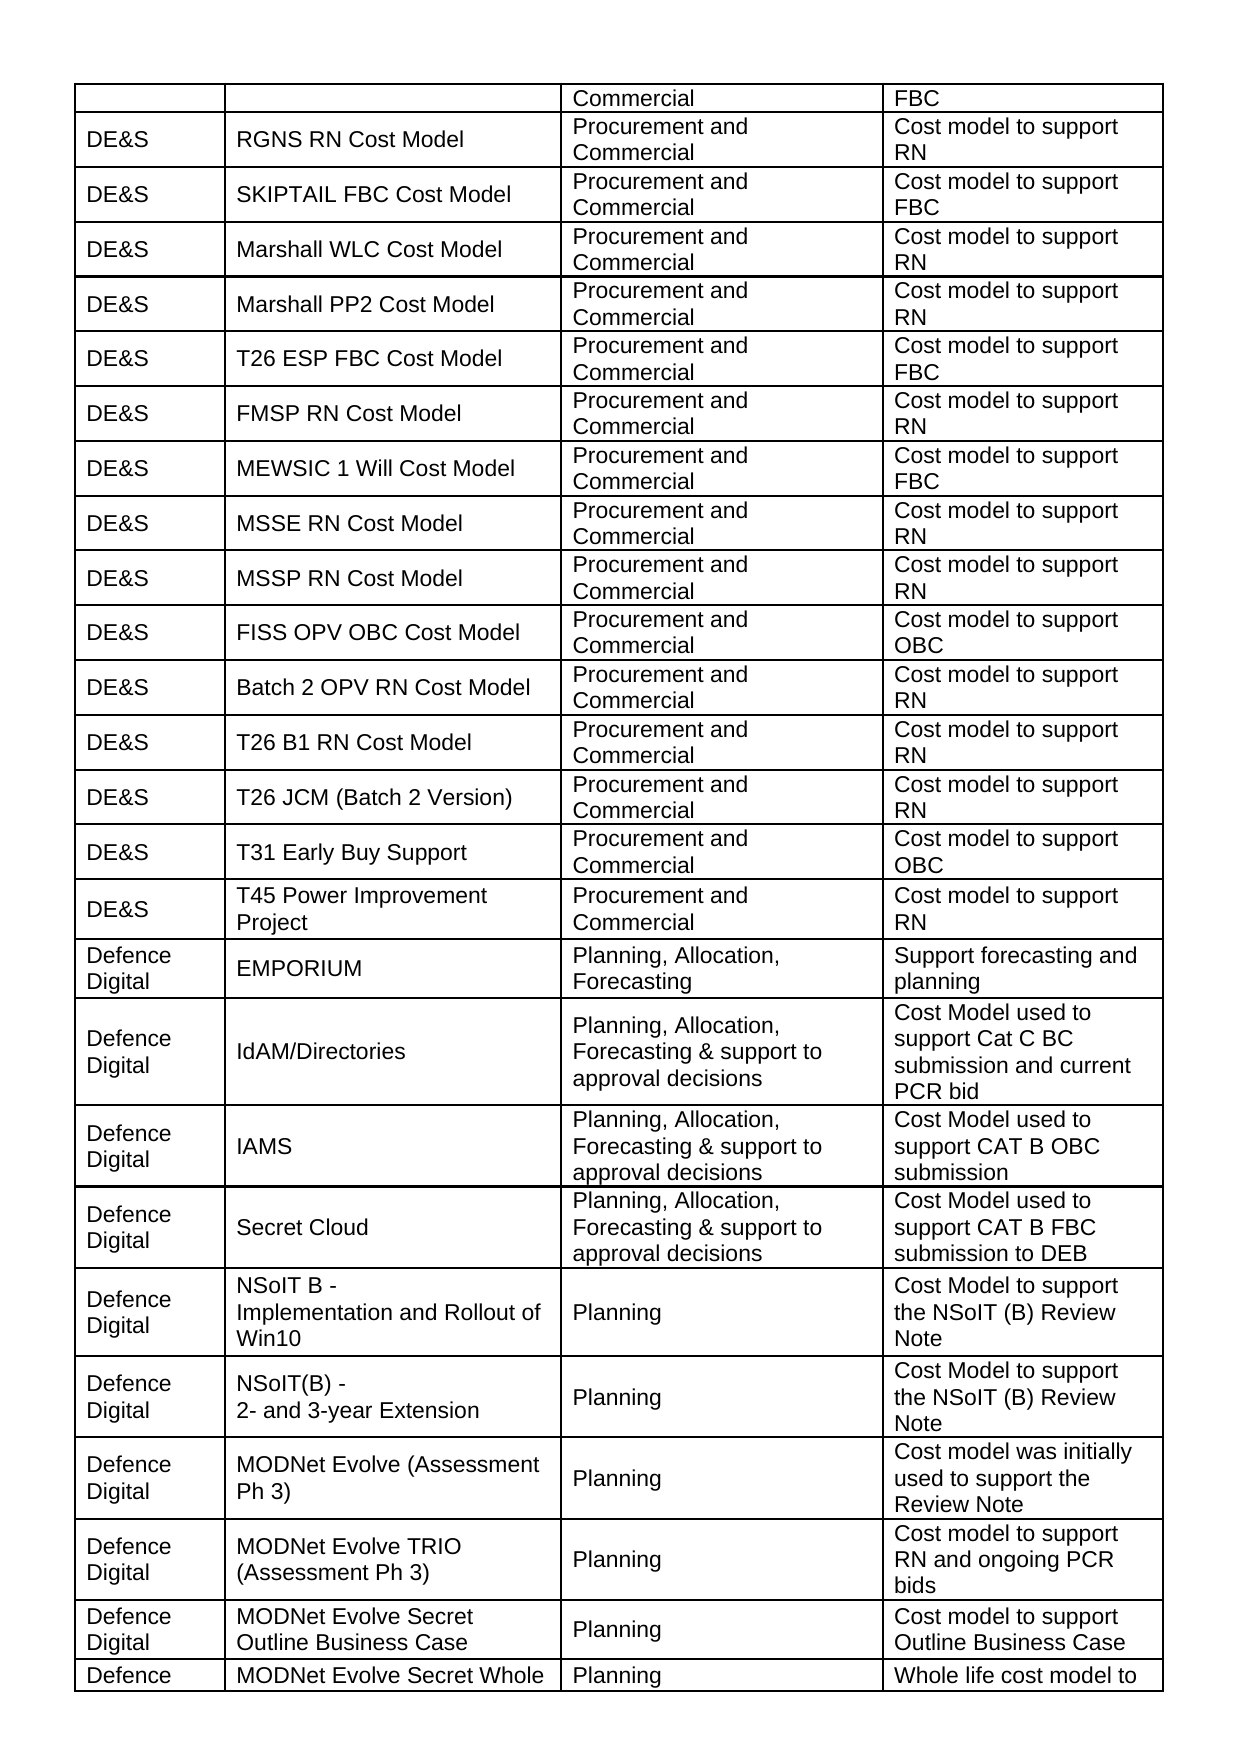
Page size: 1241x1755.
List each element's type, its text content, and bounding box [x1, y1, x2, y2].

table_cell DE&S [76, 825, 224, 878]
table_cell IAMS [226, 1106, 560, 1185]
table_cell Cost model to support RN [884, 551, 1162, 604]
table_cell RGNS RN Cost Model [226, 113, 560, 166]
table_cell DE&S [76, 223, 224, 275]
table_cell T26 JCM (Batch 2 Version) [226, 771, 560, 823]
table_cell Whole life cost model to [884, 1660, 1162, 1690]
table_cell Planning [562, 1269, 882, 1355]
table_cell Cost Model to support the NSoIT (B) Review Note [884, 1357, 1162, 1436]
table_cell Cost Model used to support CAT B OBC submission [884, 1106, 1162, 1185]
table_cell DE&S [76, 278, 224, 330]
table_cell Planning [562, 1601, 882, 1658]
table_cell Support forecasting and planning [884, 940, 1162, 997]
table_cell Cost model to support FBC [884, 332, 1162, 385]
table_cell Cost model was initially used to support the Review Note [884, 1438, 1162, 1517]
table_cell Defence Digital [76, 1520, 224, 1598]
table_cell DE&S [76, 551, 224, 604]
table_cell Procurement and Commercial [562, 332, 882, 385]
table_cell IdAM/Directories [226, 999, 560, 1104]
table_cell Defence Digital [76, 940, 224, 997]
table_cell Defence Digital [76, 1438, 224, 1517]
table_cell Procurement and Commercial [562, 223, 882, 275]
table_cell Cost model to support RN [884, 716, 1162, 768]
table_cell DE&S [76, 716, 224, 768]
table_cell DE&S [76, 606, 224, 659]
table_cell Secret Cloud [226, 1188, 560, 1267]
table_cell Procurement and Commercial [562, 278, 882, 330]
table_cell DE&S [76, 168, 224, 221]
table_cell T26 ESP FBC Cost Model [226, 332, 560, 385]
table_cell MODNet Evolve (Assessment Ph 3) [226, 1438, 560, 1517]
table_cell Defence Digital [76, 999, 224, 1104]
table_cell Cost model to support RN [884, 387, 1162, 440]
table_cell Cost model to support RN [884, 771, 1162, 823]
table_cell Marshall PP2 Cost Model [226, 278, 560, 330]
table_cell Procurement and Commercial [562, 551, 882, 604]
table_cell Defence Digital [76, 1601, 224, 1658]
table_cell Planning [562, 1438, 882, 1517]
table_cell Cost Model used to support Cat C BC submission and current PCR bid [884, 999, 1162, 1104]
table_cell Procurement and Commercial [562, 716, 882, 768]
table_cell MSSE RN Cost Model [226, 497, 560, 549]
table_cell SKIPTAIL FBC Cost Model [226, 168, 560, 221]
table_cell FBC [884, 85, 1162, 111]
table_cell Cost model to support RN [884, 661, 1162, 714]
table_cell DE&S [76, 387, 224, 440]
table_cell DE&S [76, 880, 224, 937]
table_cell Cost model to support Outline Business Case [884, 1601, 1162, 1658]
table_cell Procurement and Commercial [562, 387, 882, 440]
table_cell Planning [562, 1660, 882, 1690]
table_cell Cost model to support OBC [884, 825, 1162, 878]
table_cell FISS OPV OBC Cost Model [226, 606, 560, 659]
table_cell Procurement and Commercial [562, 771, 882, 823]
table_cell Procurement and Commercial [562, 606, 882, 659]
table_cell DE&S [76, 661, 224, 714]
table_cell T31 Early Buy Support [226, 825, 560, 878]
table_cell MODNet Evolve Secret Whole [226, 1660, 560, 1690]
table_cell Planning, Allocation, Forecasting & support to approval decisions [562, 999, 882, 1104]
table_cell T26 B1 RN Cost Model [226, 716, 560, 768]
table_cell Cost Model used to support CAT B FBC submission to DEB [884, 1188, 1162, 1267]
table_cell Batch 2 OPV RN Cost Model [226, 661, 560, 714]
table_cell MSSP RN Cost Model [226, 551, 560, 604]
table_cell Cost model to support FBC [884, 168, 1162, 221]
table_cell MODNet Evolve Secret Outline Business Case [226, 1601, 560, 1658]
table_cell Cost model to support FBC [884, 442, 1162, 494]
table_cell Cost model to support RN [884, 223, 1162, 275]
table_cell Cost Model to support the NSoIT (B) Review Note [884, 1269, 1162, 1355]
table_cell DE&S [76, 113, 224, 166]
table_cell DE&S [76, 497, 224, 549]
table_cell Procurement and Commercial [562, 497, 882, 549]
table_cell Planning, Allocation, Forecasting [562, 940, 882, 997]
table_cell EMPORIUM [226, 940, 560, 997]
table_cell T45 Power Improvement Project [226, 880, 560, 937]
table_cell NSoIT B - Implementation and Rollout of Win10 [226, 1269, 560, 1355]
table_cell Defence Digital [76, 1188, 224, 1267]
table_cell NSoIT(B) - 2- and 3-year Extension [226, 1357, 560, 1436]
table_cell Cost model to support RN [884, 113, 1162, 166]
table_cell Planning, Allocation, Forecasting & support to approval decisions [562, 1106, 882, 1185]
table_cell Procurement and Commercial [562, 442, 882, 494]
table_cell [76, 85, 224, 111]
table_cell Planning, Allocation, Forecasting & support to approval decisions [562, 1188, 882, 1267]
table_cell Cost model to support RN [884, 497, 1162, 549]
table_cell Defence Digital [76, 1269, 224, 1355]
table_cell MEWSIC 1 Will Cost Model [226, 442, 560, 494]
table_cell Procurement and Commercial [562, 661, 882, 714]
table_cell DE&S [76, 332, 224, 385]
table_cell Procurement and Commercial [562, 880, 882, 937]
table_cell MODNet Evolve TRIO (Assessment Ph 3) [226, 1520, 560, 1598]
table_cell DE&S [76, 442, 224, 494]
table_cell Planning [562, 1357, 882, 1436]
table_cell Defence Digital [76, 1357, 224, 1436]
table_cell Procurement and Commercial [562, 825, 882, 878]
table_cell Procurement and Commercial [562, 168, 882, 221]
table_cell Defence Digital [76, 1106, 224, 1185]
table_cell Cost model to support RN and ongoing PCR bids [884, 1520, 1162, 1598]
table_cell Cost model to support OBC [884, 606, 1162, 659]
table_cell Procurement and Commercial [562, 113, 882, 166]
table_cell DE&S [76, 771, 224, 823]
table_cell Cost model to support RN [884, 880, 1162, 937]
table_cell FMSP RN Cost Model [226, 387, 560, 440]
table_cell Marshall WLC Cost Model [226, 223, 560, 275]
table_cell [226, 85, 560, 111]
table_cell Defence [76, 1660, 224, 1690]
table_cell Cost model to support RN [884, 278, 1162, 330]
table_cell Planning [562, 1520, 882, 1598]
table_cell Commercial [562, 85, 882, 111]
